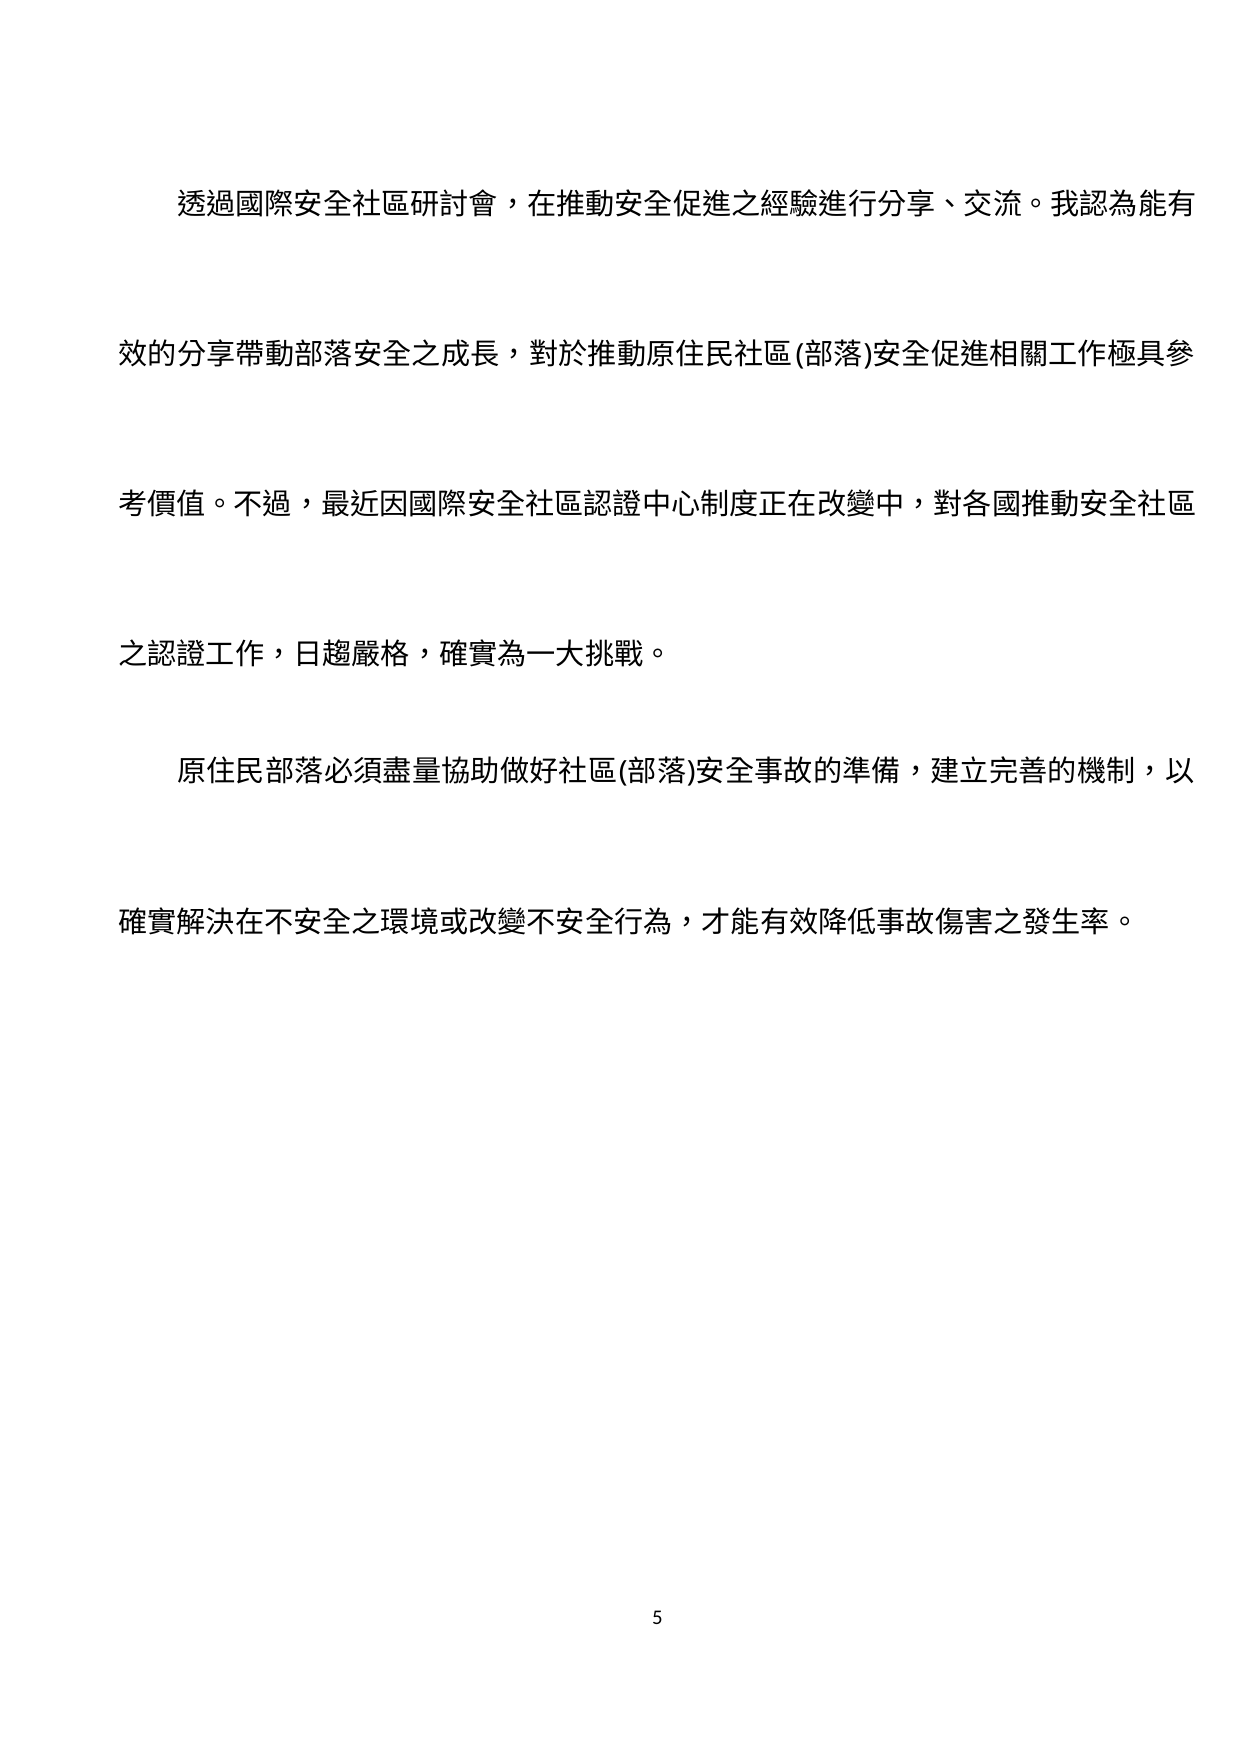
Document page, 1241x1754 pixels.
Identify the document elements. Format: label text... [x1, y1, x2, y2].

text 透過國際安全社區研討會，在推動安全促進之經驗進行分享、交流。我認為能有效的分享帶動部落安全之成長，對於推動原住民社區(部落)安全促進相關工作極具參考價值。不過，最近因國際安全社區認證中心制度正在改變中，對各國推動安全社區之認證工作，日趨嚴格，確實為一大挑戰。 [118, 164, 1196, 689]
text 原住民部落必須盡量協助做好社區(部落)安全事故的準備，建立完善的機制，以確實解決在不安全之環境或改變不安全行為，才能有效降低事故傷害之發生率。 [118, 732, 1196, 957]
